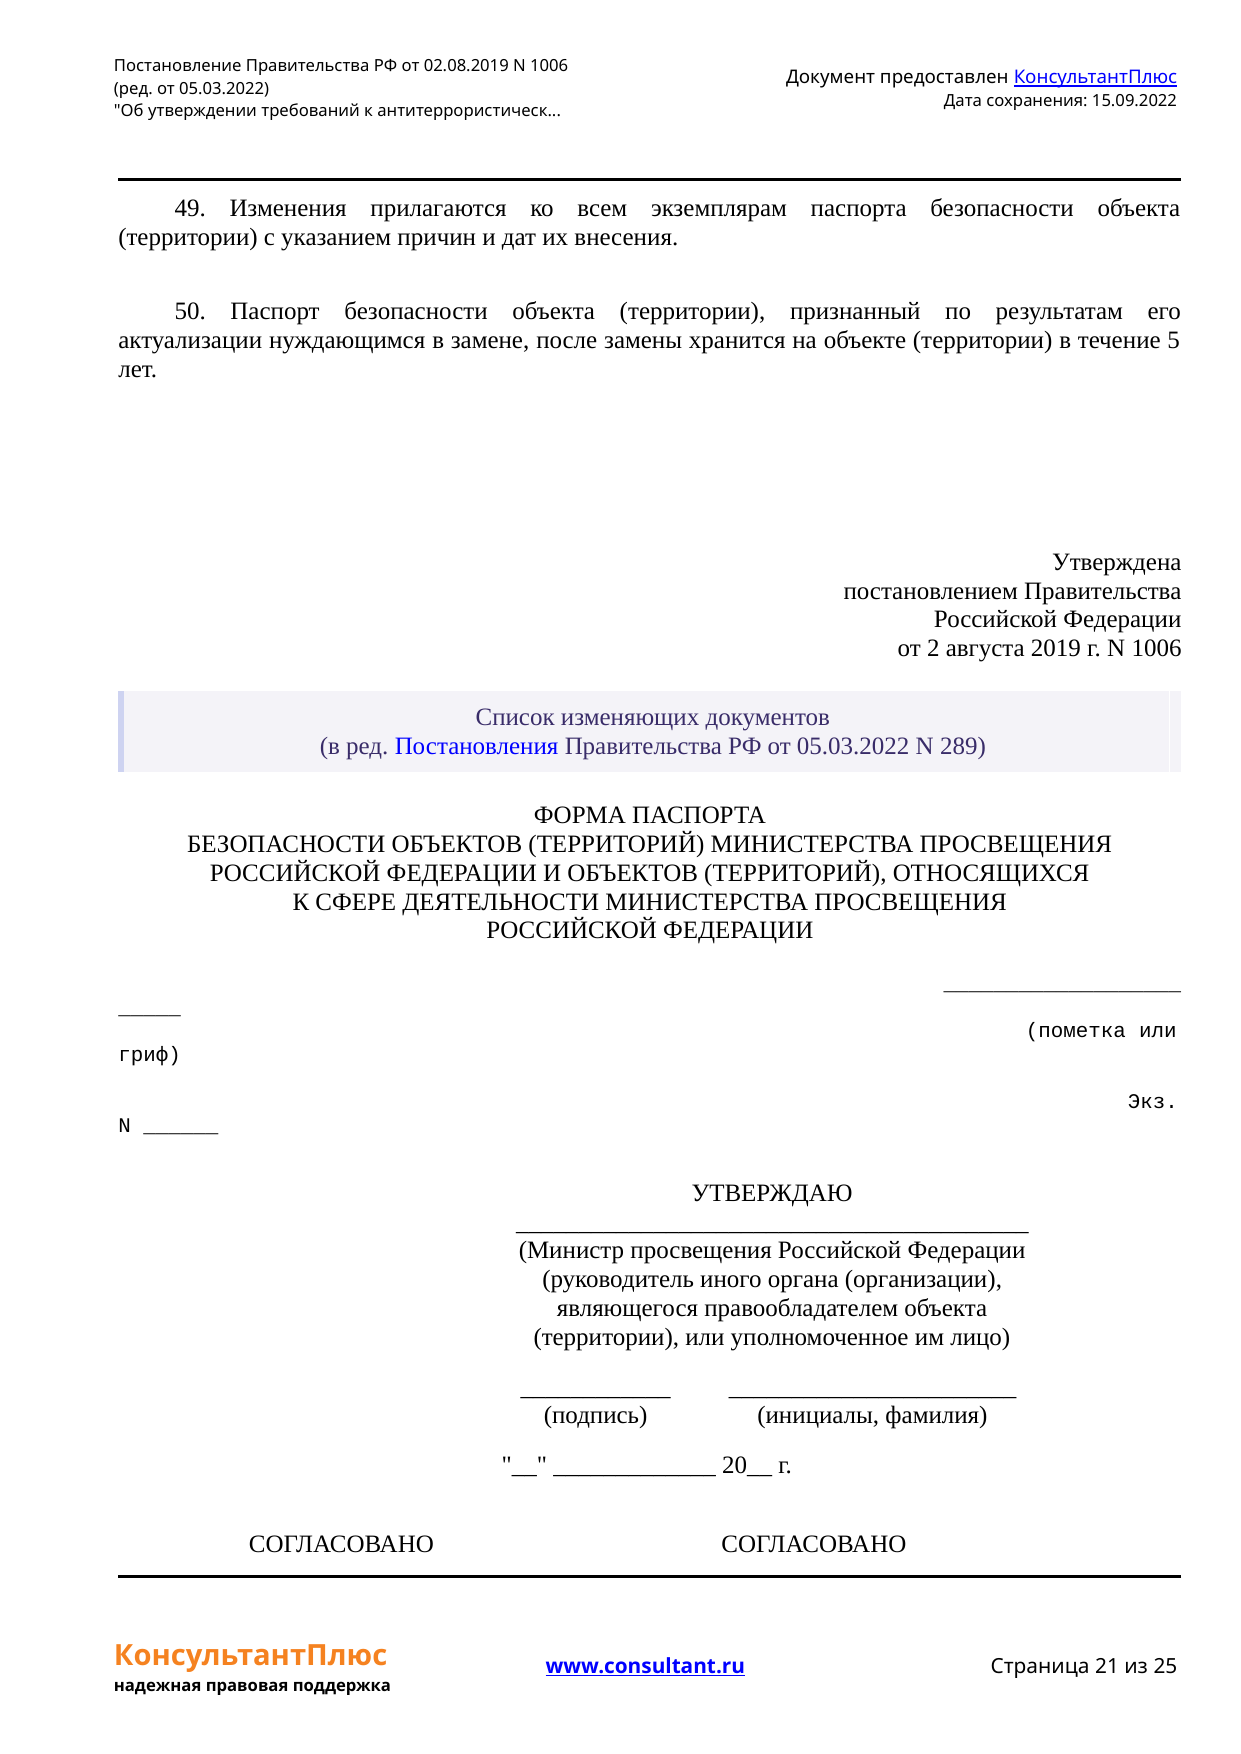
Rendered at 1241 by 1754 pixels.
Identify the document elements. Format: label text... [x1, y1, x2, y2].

table_cell "__" _____________ 20__ г. [495, 1440, 1049, 1490]
table_header [1170, 691, 1181, 772]
text Российской Федерации [118, 604, 1181, 633]
table_header СОГЛАСОВАНО [105, 1519, 577, 1568]
text РОССИЙСКОЙ ФЕДЕРАЦИИ И ОБЪЕКТОВ (ТЕРРИТОРИЙ), ОТНОСЯЩИХСЯ [118, 858, 1181, 887]
text постановлением Правительства [118, 576, 1181, 604]
table_header [118, 691, 124, 772]
text 49. Изменения прилагаются ко всем экземплярам паспорта безопасности объекта (территории) с указанием причин и дат их внесения. [118, 193, 1181, 250]
table_header [105, 1167, 495, 1490]
table_header СОГЛАСОВАНО [578, 1519, 1050, 1568]
table_cell ____________ (подпись) [495, 1361, 696, 1440]
text ФОРМА ПАСПОРТА [118, 801, 1181, 829]
text РОССИЙСКОЙ ФЕДЕРАЦИИ [118, 916, 1181, 944]
text от 2 августа 2019 г. N 1006 [118, 633, 1181, 662]
text К СФЕРЕ ДЕЯТЕЛЬНОСТИ МИНИСТЕРСТВА ПРОСВЕЩЕНИЯ [118, 887, 1181, 916]
text БЕЗОПАСНОСТИ ОБЪЕКТОВ (ТЕРРИТОРИЙ) МИНИСТЕРСТВА ПРОСВЕЩЕНИЯ [118, 829, 1181, 858]
text 50. Паспорт безопасности объекта (территории), признанный по результатам его актуализации нуждающимся в замене, после замены хранится на объекте (территории) в течение 5 лет. [118, 296, 1181, 382]
text ________________________ [118, 973, 1181, 1020]
table_header [124, 691, 136, 772]
table_header Список изменяющих документов (в ред. Постановления Правительства РФ от 05.03.2022 N 289) [136, 691, 1169, 772]
table_header УТВЕРЖДАЮ _________________________________________ (Министр просвещения Российской Федерации (руководитель иного органа (организации), являющегося правообладателем объекта (территории), или уполномоченное им лицо) [495, 1167, 1049, 1361]
text (пометка или гриф) [118, 1020, 1181, 1068]
table_cell _______________________ (инициалы, фамилия) [696, 1361, 1049, 1440]
text Экз. N ______ [118, 1091, 1181, 1138]
subtitle Утверждена [118, 547, 1181, 576]
